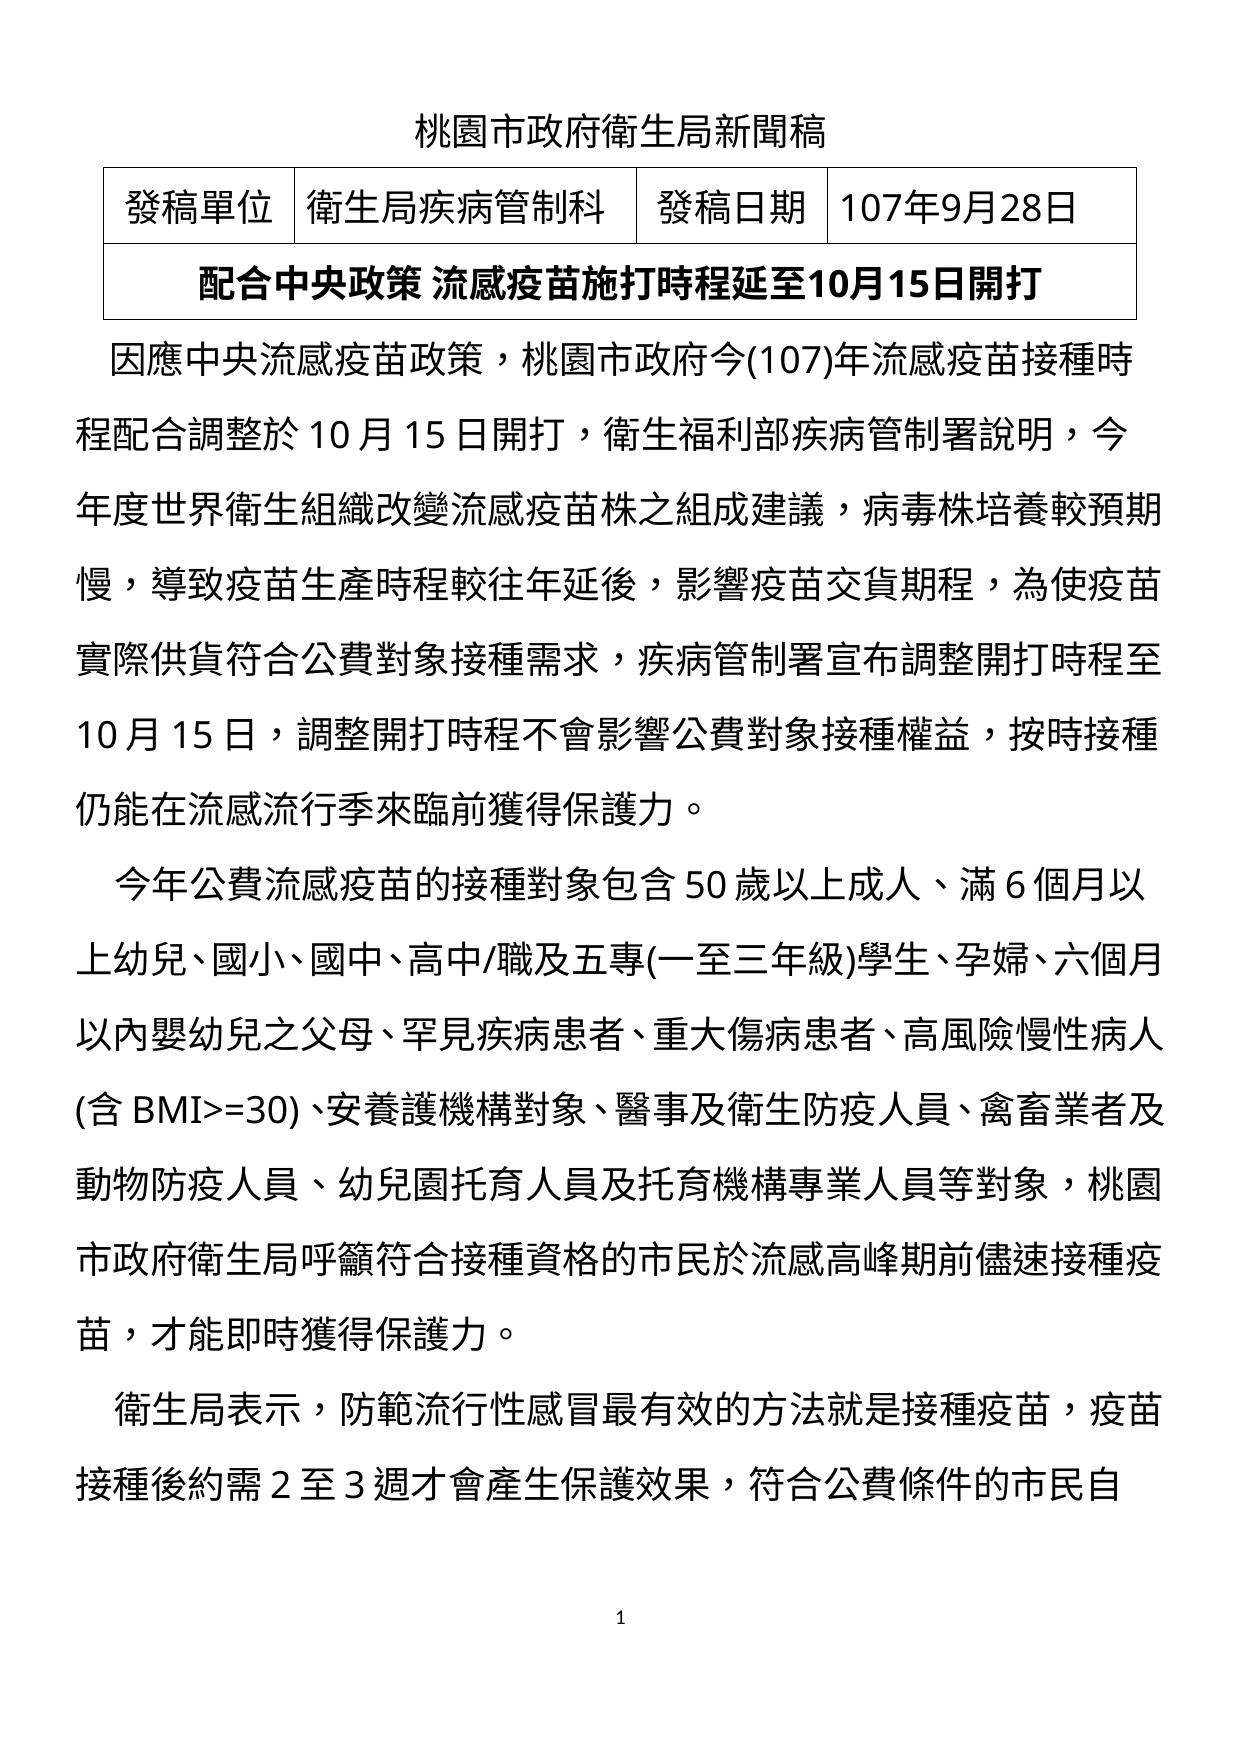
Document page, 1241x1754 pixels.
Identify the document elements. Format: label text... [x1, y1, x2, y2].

table_header 發稿日期 [637, 168, 827, 243]
text 桃園市政府衛生局新聞稿 [75, 92, 1165, 167]
table_header 衛生局疾病管制科 [295, 168, 636, 243]
text 今年公費流感疫苗的接種對象包含50歲以上成人、滿6個月以上幼兒、國小、國中、高中/職及五專(一至三年級)學生、孕婦、六個月以內嬰幼兒之父母、罕見疾病患者、重大傷病患者、高風險慢性病人(含BMI>=30)、安養護機構對象、醫事及衛生防疫人員、禽畜業者及動物防疫人員、幼兒園托育人員及托育機構專業人員等對象，桃園市政府衛生局呼籲符合接種資格的市民於流感高峰期前儘速接種疫苗，才能即時獲得保護力。 [75, 845, 1165, 1370]
text 衛生局表示，防範流行性感冒最有效的方法就是接種疫苗，疫苗接種後約需2至3週才會產生保護效果，符合公費條件的市民自 [75, 1370, 1165, 1520]
table_header 發稿單位 [104, 168, 294, 243]
table_cell 配合中央政策 流感疫苗施打時程延至10月15日開打 [104, 244, 1136, 319]
table_header 107年9月28日 [828, 168, 1136, 243]
text 因應中央流感疫苗政策，桃園市政府今(107)年流感疫苗接種時程配合調整於10月15日開打，衛生福利部疾病管制署說明，今年度世界衛生組織改變流感疫苗株之組成建議，病毒株培養較預期慢，導致疫苗生產時程較往年延後，影響疫苗交貨期程，為使疫苗實際供貨符合公費對象接種需求，疾病管制署宣布調整開打時程至10月15日，調整開打時程不會影響公費對象接種權益，按時接種仍能在流感流行季來臨前獲得保護力。 [75, 320, 1165, 845]
